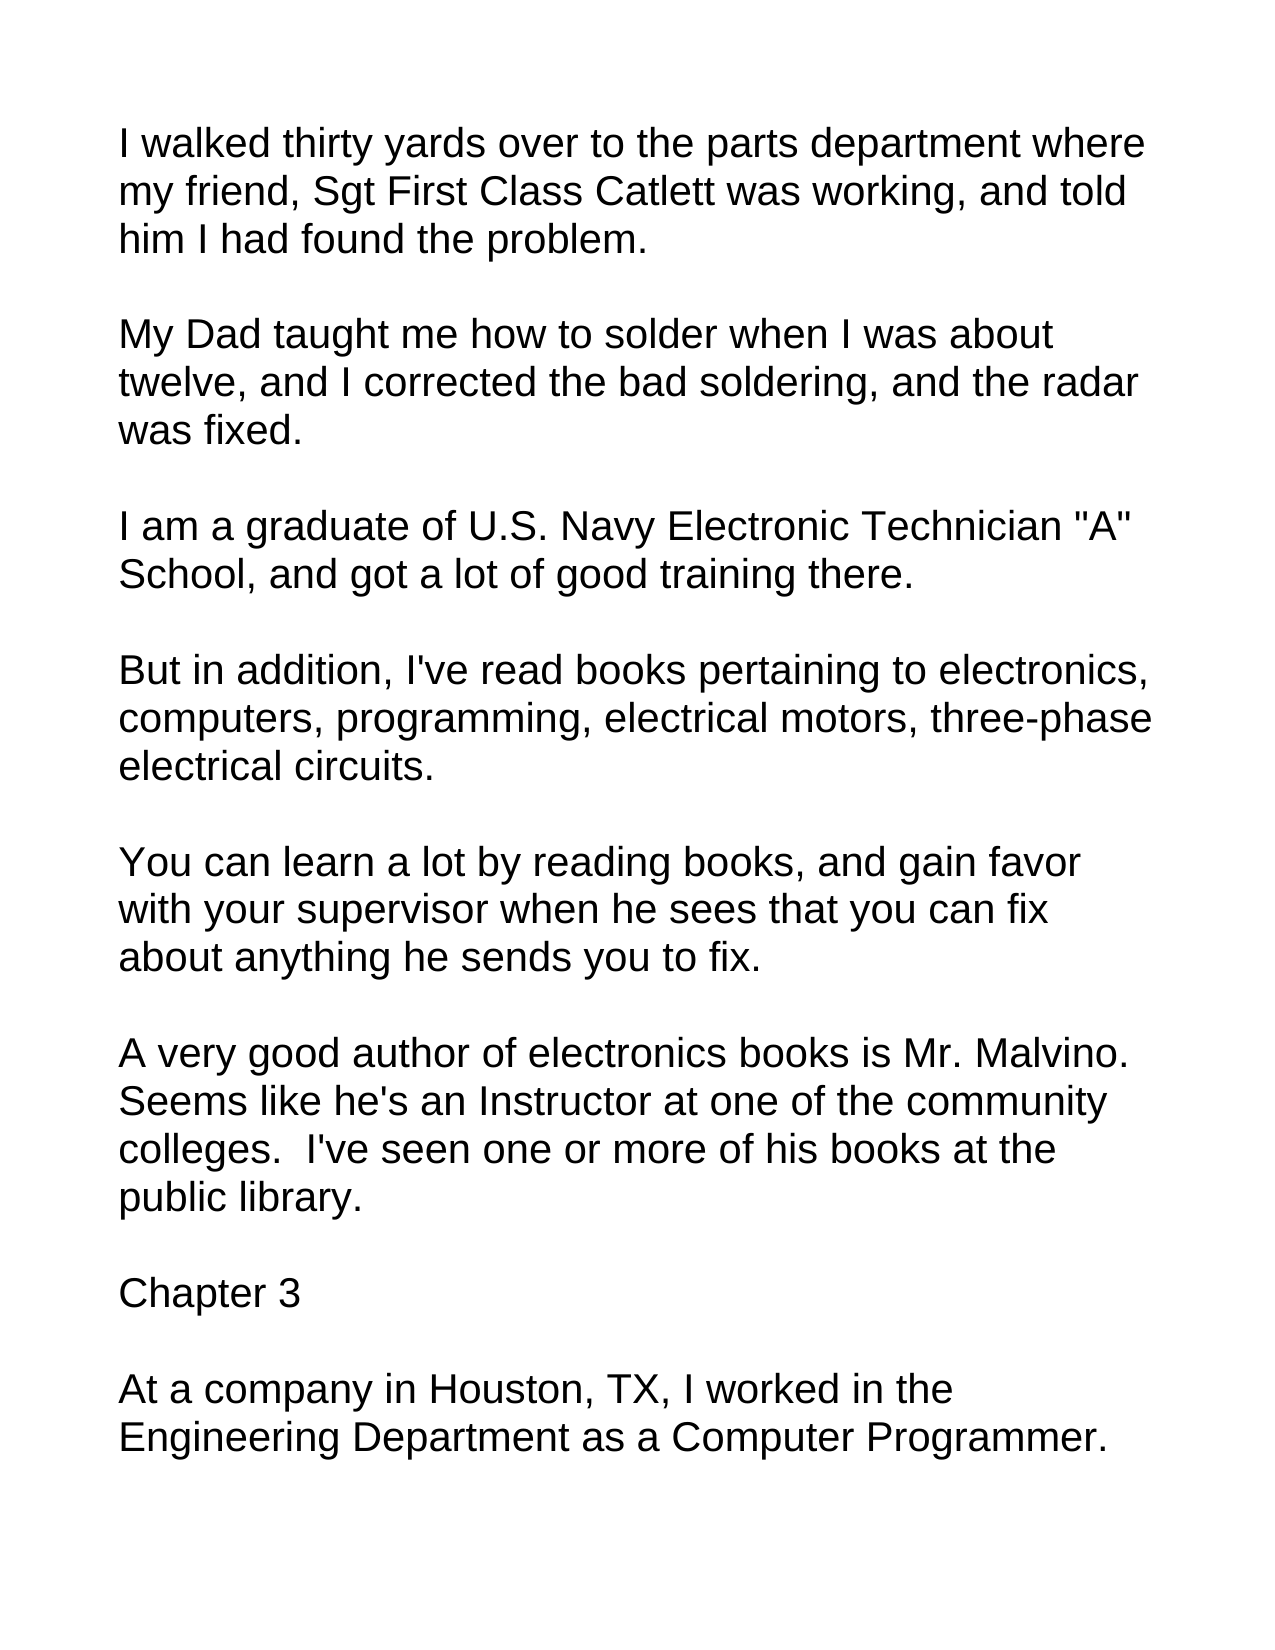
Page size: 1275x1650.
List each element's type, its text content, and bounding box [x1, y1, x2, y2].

text You can learn a lot by reading books, and gain favor with your supervisor when he sees that you can fix about anything he sends you to fix. [118, 837, 1157, 981]
text A very good author of electronics books is Mr. Malvino. Seems like he's an Instructor at one of the community colleges. I've seen one or more of his books at the public library. [118, 1028, 1157, 1220]
text My Dad taught me how to solder when I was about twelve, and I corrected the bad soldering, and the radar was fixed. [118, 310, 1157, 453]
text I walked thirty yards over to the parts department where my friend, Sgt First Class Catlett was working, and told him I had found the problem. [118, 118, 1157, 262]
text At a company in Houston, TX, I worked in the Engineering Department as a Computer Programmer. [118, 1364, 1157, 1460]
text But in addition, I've read books pertaining to electronics, computers, programming, electrical motors, three-phase electrical circuits. [118, 645, 1157, 789]
text I am a graduate of U.S. Navy Electronic Technician "A" School, and got a lot of good training there. [118, 501, 1157, 597]
text Chapter 3 [118, 1268, 1157, 1316]
